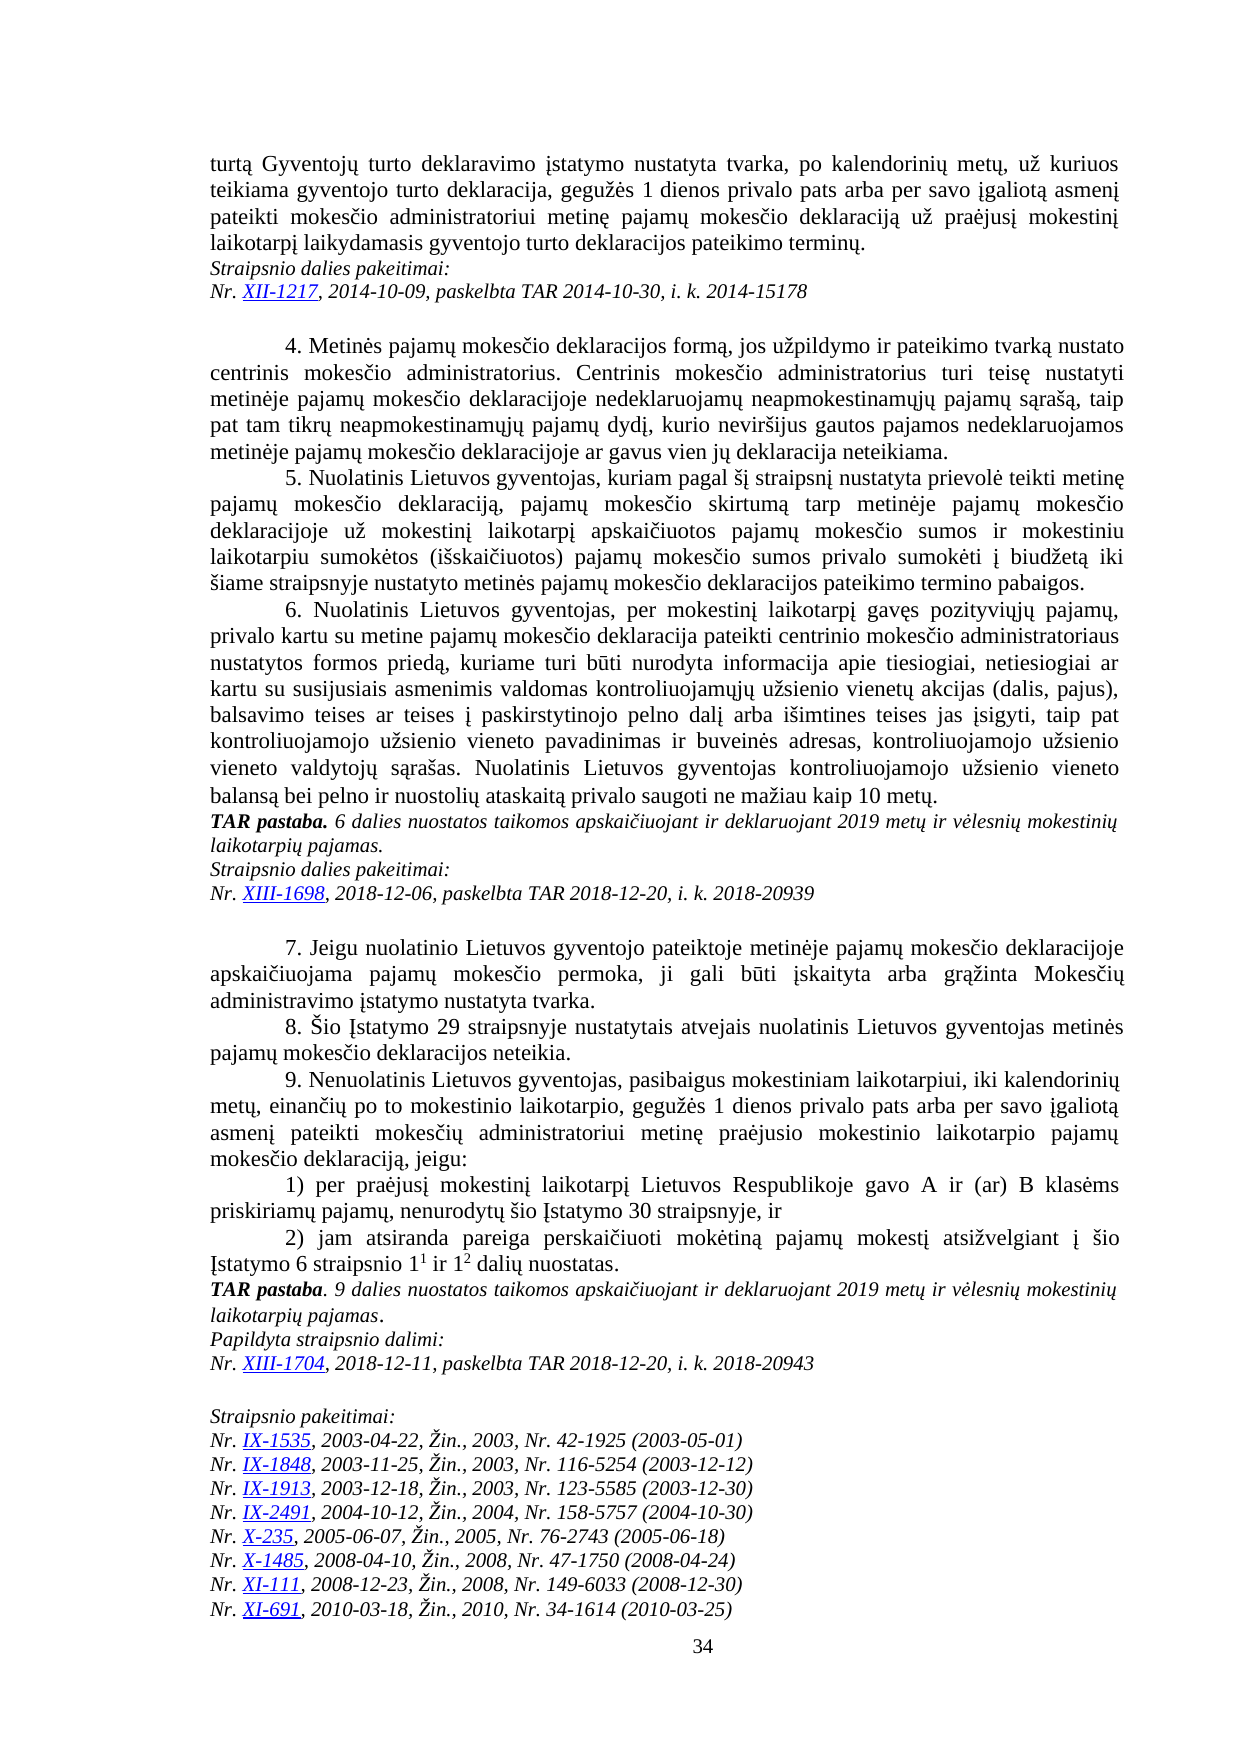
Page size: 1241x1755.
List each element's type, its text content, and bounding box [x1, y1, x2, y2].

text Nr. XII-1217, 2014-10-09, paskelbta TAR 2014-10-30, i. k. 2014-15178 [210, 279, 1120, 303]
text Nr. IX-1535, 2003-04-22, Žin., 2003, Nr. 42-1925 (2003-05-01) [210, 1428, 1126, 1452]
text TAR pastaba. 6 dalies nuostatos taikomos apskaičiuojant ir deklaruojant 2019 metų ir vėlesnių mokestinių laikotarpių pajamas. [210, 809, 1120, 857]
text Nr. X-235, 2005-06-07, Žin., 2005, Nr. 76-2743 (2005-06-18) [210, 1524, 1126, 1548]
text 9. Nenuolatinis Lietuvos gyventojas, pasibaigus mokestiniam laikotarpiui, iki kalendorinių metų, einančių po to mokestinio laikotarpio, gegužės 1 dienos privalo pats arba per savo įgaliotą asmenį pateikti mokesčių administratoriui metinę praėjusio mokestinio laikotarpio pajamų mokesčio deklaraciją, jeigu: [210, 1066, 1120, 1171]
text TAR pastaba. 9 dalies nuostatos taikomos apskaičiuojant ir deklaruojant 2019 metų ir vėlesnių mokestinių laikotarpių pajamas. [210, 1277, 1120, 1327]
text Papildyta straipsnio dalimi: [210, 1327, 1120, 1351]
text 5. Nuolatinis Lietuvos gyventojas, kuriam pagal šį straipsnį nustatyta prievolė teikti metinę pajamų mokesčio deklaraciją, pajamų mokesčio skirtumą tarp metinėje pajamų mokesčio deklaracijoje už mokestinį laikotarpį apskaičiuotos pajamų mokesčio sumos ir mokestiniu laikotarpiu sumokėtos (išskaičiuotos) pajamų mokesčio sumos privalo sumokėti į biudžetą iki šiame straipsnyje nustatyto metinės pajamų mokesčio deklaracijos pateikimo termino pabaigos. [210, 464, 1126, 596]
text 6. Nuolatinis Lietuvos gyventojas, per mokestinį laikotarpį gavęs pozityviųjų pajamų, privalo kartu su metine pajamų mokesčio deklaracija pateikti centrinio mokesčio administratoriaus nustatytos formos priedą, kuriame turi būti nurodyta informacija apie tiesiogiai, netiesiogiai ar kartu su susijusiais asmenimis valdomas kontroliuojamųjų užsienio vienetų akcijas (dalis, pajus), balsavimo teises ar teises į paskirstytinojo pelno dalį arba išimtines teises jas įsigyti, taip pat kontroliuojamojo užsienio vieneto pavadinimas ir buveinės adresas, kontroliuojamojo užsienio vieneto valdytojų sąrašas. Nuolatinis Lietuvos gyventojas kontroliuojamojo užsienio vieneto balansą bei pelno ir nuostolių ataskaitą privalo saugoti ne mažiau kaip 10 metų. [210, 596, 1120, 809]
text 7. Jeigu nuolatinio Lietuvos gyventojo pateiktoje metinėje pajamų mokesčio deklaracijoje apskaičiuojama pajamų mokesčio permoka, ji gali būti įskaityta arba grąžinta Mokesčių administravimo įstatymo nustatyta tvarka. [210, 934, 1126, 1013]
text Nr. IX-1913, 2003-12-18, Žin., 2003, Nr. 123-5585 (2003-12-30) [210, 1476, 1126, 1500]
text Nr. XIII-1704, 2018-12-11, paskelbta TAR 2018-12-20, i. k. 2018-20943 [210, 1351, 1120, 1375]
text 1) per praėjusį mokestinį laikotarpį Lietuvos Respublikoje gavo A ir (ar) B klasėms priskiriamų pajamų, nenurodytų šio Įstatymo 30 straipsnyje, ir [210, 1171, 1120, 1224]
text 2) jam atsiranda pareiga perskaičiuoti mokėtiną pajamų mokestį atsižvelgiant į šio Įstatymo 6 straipsnio 11 ir 12 dalių nuostatas. [210, 1224, 1120, 1277]
text Nr. XIII-1698, 2018-12-06, paskelbta TAR 2018-12-20, i. k. 2018-20939 [210, 881, 1120, 905]
text Nr. IX-2491, 2004-10-12, Žin., 2004, Nr. 158-5757 (2004-10-30) [210, 1500, 1126, 1524]
text Nr. X-1485, 2008-04-10, Žin., 2008, Nr. 47-1750 (2008-04-24) [210, 1548, 1126, 1572]
text Straipsnio dalies pakeitimai: [210, 255, 1120, 279]
text Straipsnio dalies pakeitimai: [210, 857, 1120, 881]
text turtą Gyventojų turto deklaravimo įstatymo nustatyta tvarka, po kalendorinių metų, už kuriuos teikiama gyventojo turto deklaracija, gegužės 1 dienos privalo pats arba per savo įgaliotą asmenį pateikti mokesčio administratoriui metinę pajamų mokesčio deklaraciją už praėjusį mokestinį laikotarpį laikydamasis gyventojo turto deklaracijos pateikimo terminų. [210, 150, 1120, 255]
text Straipsnio pakeitimai: [210, 1404, 1126, 1428]
text Nr. IX-1848, 2003-11-25, Žin., 2003, Nr. 116-5254 (2003-12-12) [210, 1452, 1126, 1476]
text 4. Metinės pajamų mokesčio deklaracijos formą, jos užpildymo ir pateikimo tvarką nustato centrinis mokesčio administratorius. Centrinis mokesčio administratorius turi teisę nustatyti metinėje pajamų mokesčio deklaracijoje nedeklaruojamų neapmokestinamųjų pajamų sąrašą, taip pat tam tikrų neapmokestinamųjų pajamų dydį, kurio neviršijus gautos pajamos nedeklaruojamos metinėje pajamų mokesčio deklaracijoje ar gavus vien jų deklaracija neteikiama. [210, 332, 1126, 464]
text 8. Šio Įstatymo 29 straipsnyje nustatytais atvejais nuolatinis Lietuvos gyventojas metinės pajamų mokesčio deklaracijos neteikia. [210, 1013, 1126, 1066]
text Nr. XI-111, 2008-12-23, Žin., 2008, Nr. 149-6033 (2008-12-30) [210, 1572, 1126, 1596]
text Nr. XI-691, 2010-03-18, Žin., 2010, Nr. 34-1614 (2010-03-25) [210, 1596, 1126, 1621]
